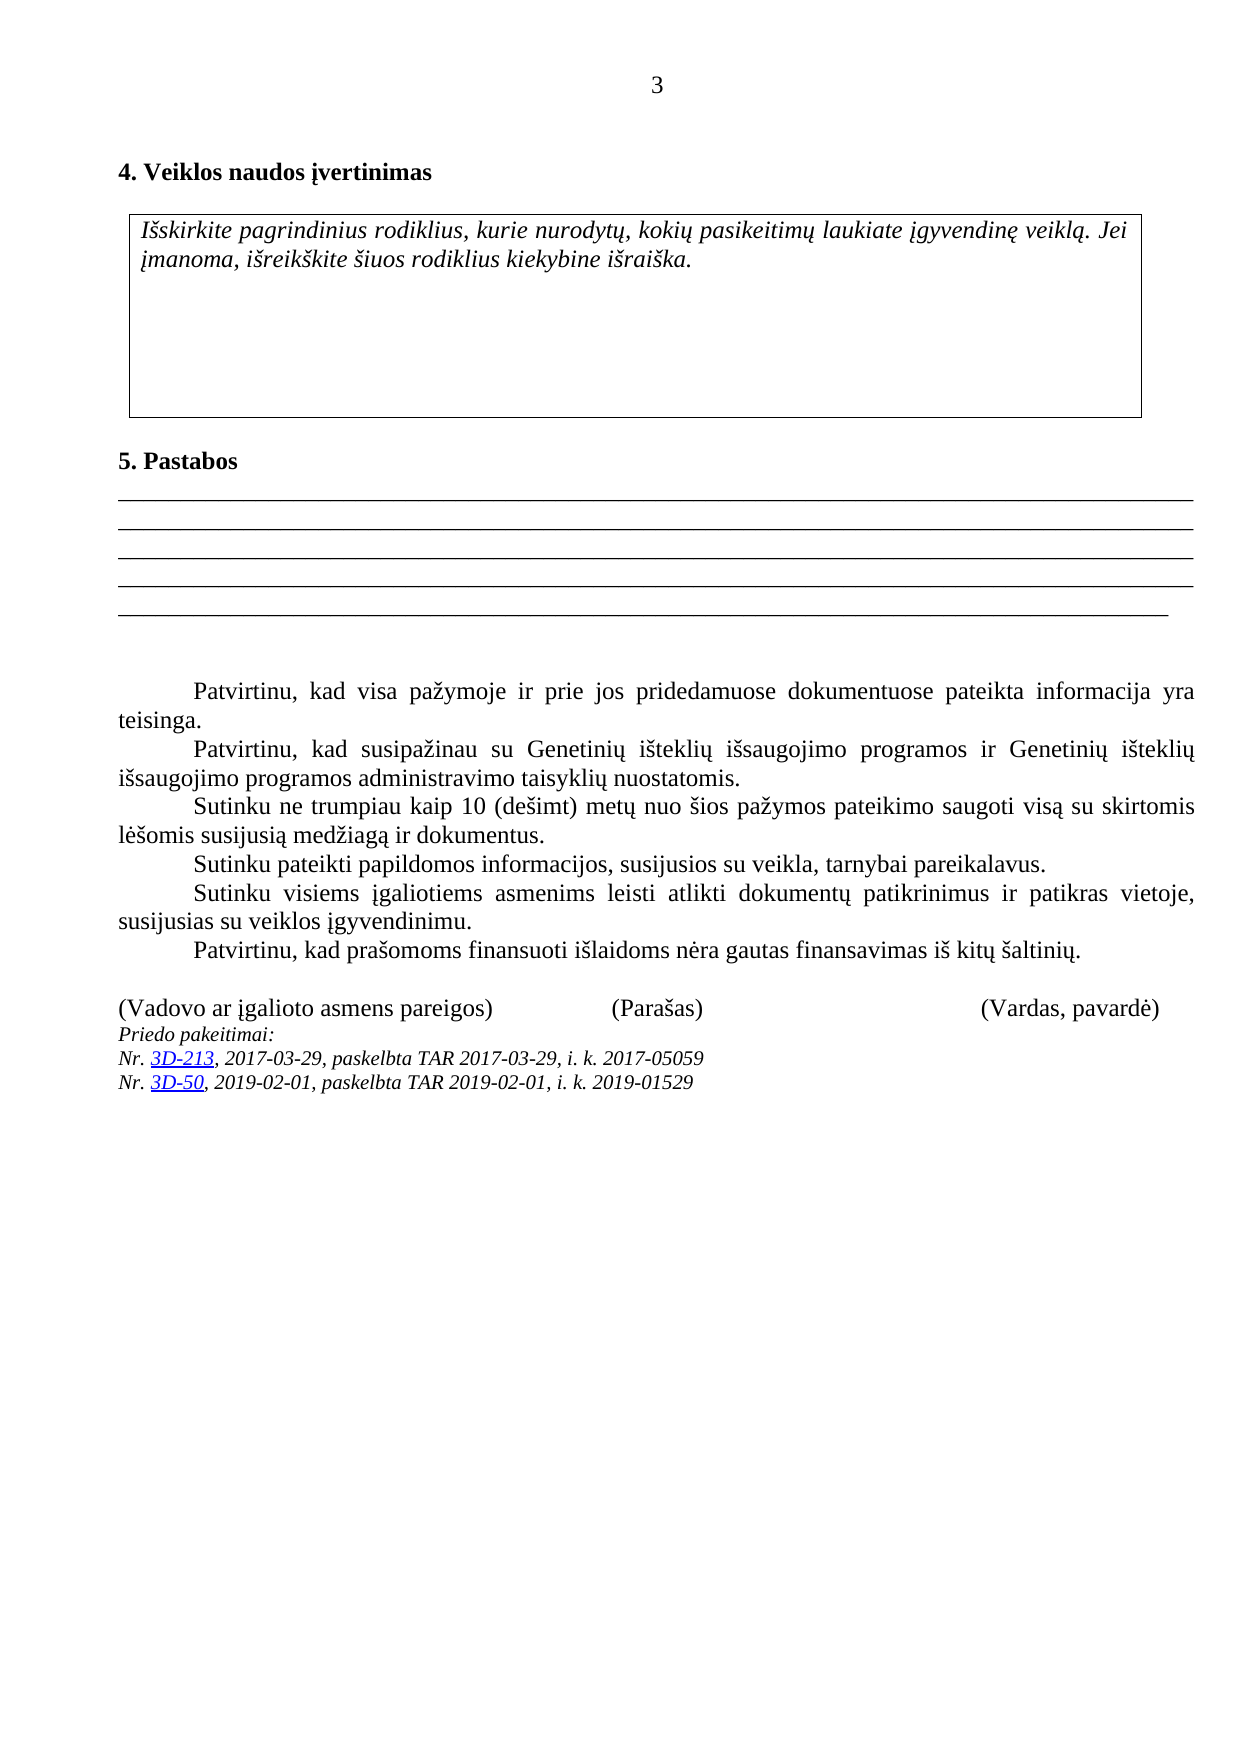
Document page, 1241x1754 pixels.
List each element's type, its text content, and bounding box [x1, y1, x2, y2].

table_header Išskirkite pagrindinius rodiklius, kurie nurodytų, kokių pasikeitimų laukiate įgyvendinę veiklą. Jei įmanoma, išreikškite šiuos rodiklius kiekybine išraiška. [130, 215, 1141, 417]
text Sutinku pateikti papildomos informacijos, susijusios su veikla, tarnybai pareikalavus. [118, 849, 1196, 878]
text (Vadovo ar įgalioto asmens pareigos) (Parašas) (Vardas, pavardė) [118, 993, 1196, 1021]
text Nr. 3D-50, 2019-02-01, paskelbta TAR 2019-02-01, i. k. 2019-01529 [118, 1069, 1196, 1094]
text Patvirtinu, kad visa pažymoje ir prie jos pridedamuose dokumentuose pateikta informacija yra teisinga. [118, 676, 1196, 734]
text Sutinku ne trumpiau kaip 10 (dešimt) metų nuo šios pažymos pateikimo saugoti visą su skirtomis lėšomis susijusią medžiagą ir dokumentus. [118, 791, 1196, 849]
text 4. Veiklos naudos įvertinimas [118, 157, 1196, 186]
text Sutinku visiems įgaliotiems asmenims leisti atlikti dokumentų patikrinimus ir patikras vietoje, susijusias su veiklos įgyvendinimu. [118, 878, 1196, 935]
text Priedo pakeitimai: [118, 1021, 1196, 1046]
text Nr. 3D-213, 2017-03-29, paskelbta TAR 2017-03-29, i. k. 2017-05059 [118, 1046, 1196, 1069]
text ____________________________________________________________________________________________________________________________________________________________________________________________________________________________________________________________________________________________________________________________________________________________________________________________________________________________________________ [118, 475, 1196, 619]
text Patvirtinu, kad prašomoms finansuoti išlaidoms nėra gautas finansavimas iš kitų šaltinių. [118, 935, 1196, 964]
text Patvirtinu, kad susipažinau su Genetinių išteklių išsaugojimo programos ir Genetinių išteklių išsaugojimo programos administravimo taisyklių nuostatomis. [118, 734, 1196, 791]
text 5. Pastabos [118, 446, 1196, 475]
